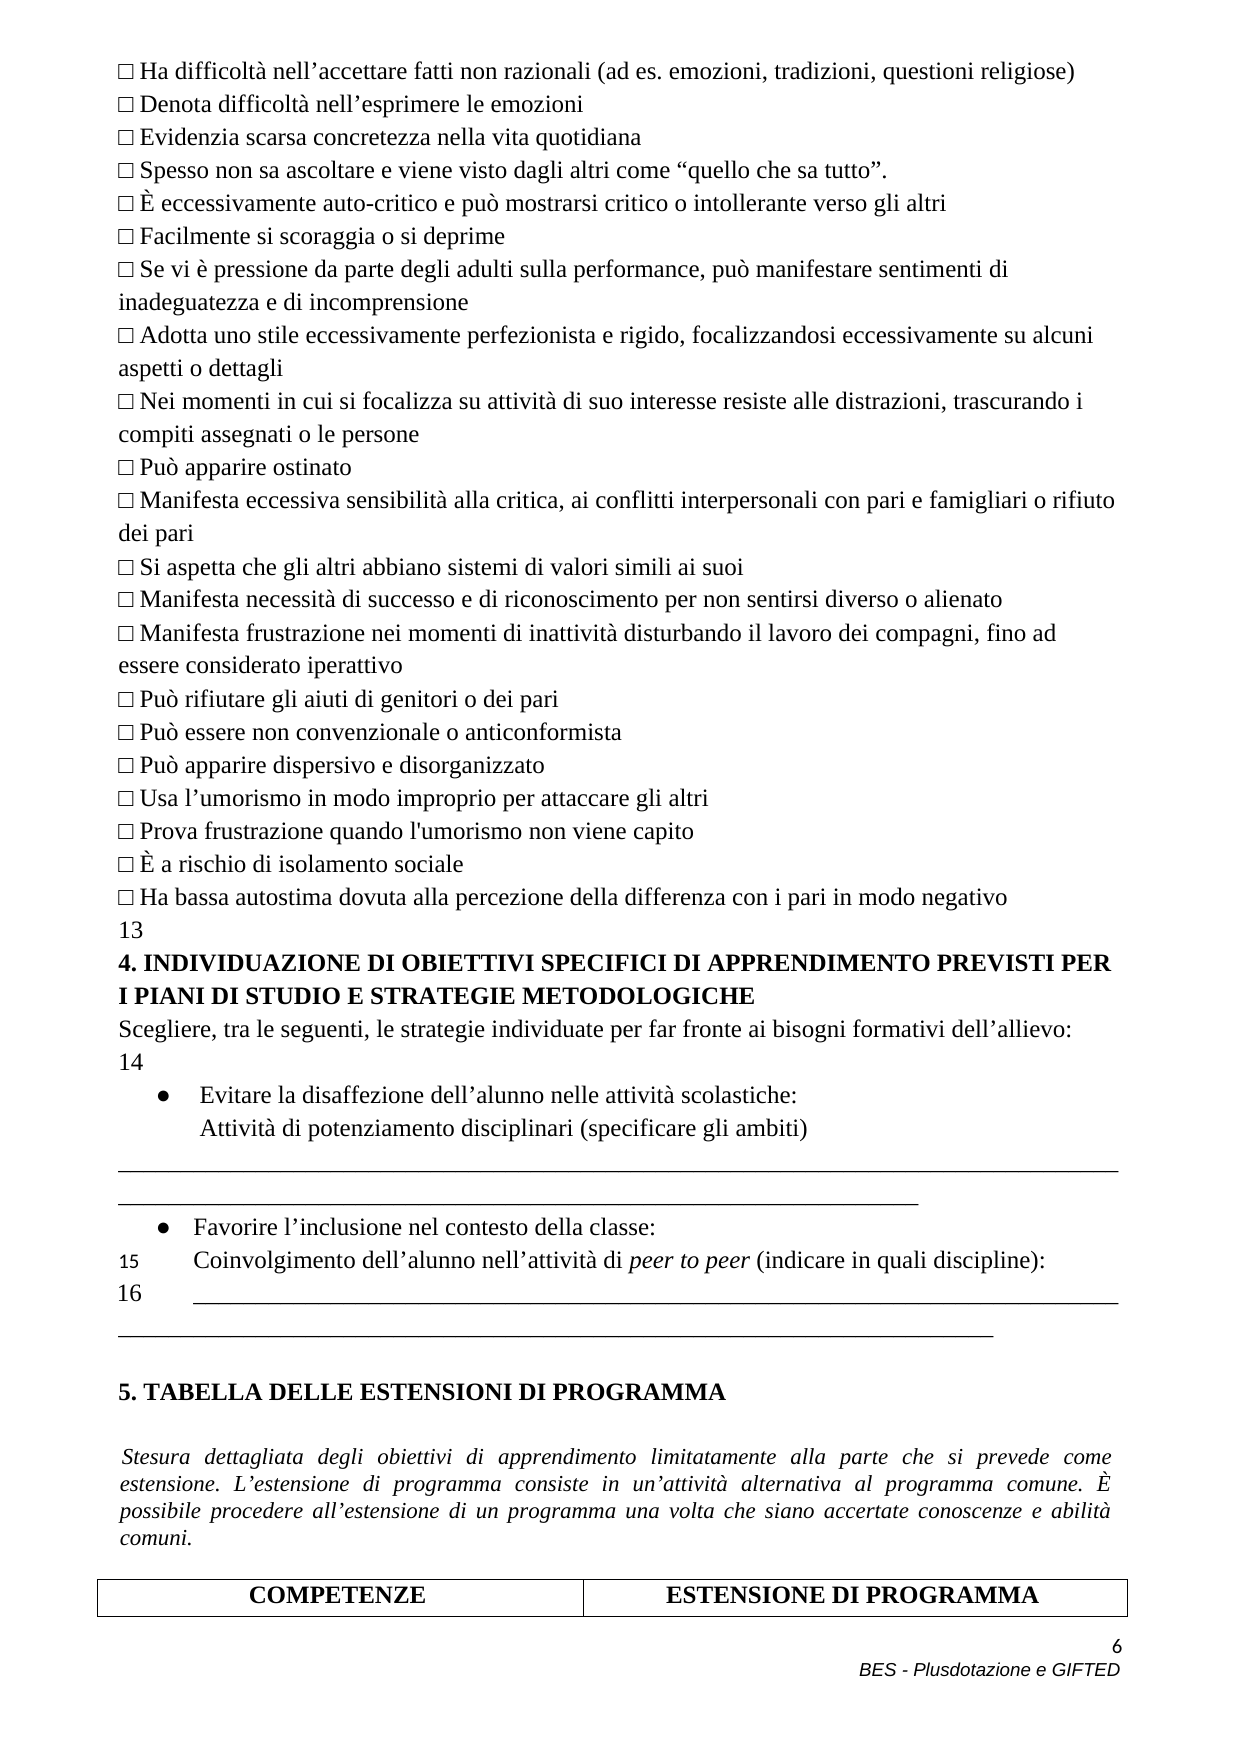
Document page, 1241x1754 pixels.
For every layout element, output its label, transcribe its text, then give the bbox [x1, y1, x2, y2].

text □ Se vi è pressione da parte degli adulti sulla performance, può manifestare sentimenti di inadeguatezza e di incomprensione [118, 254, 1122, 316]
text 5. TABELLA DELLE ESTENSIONI DI PROGRAMMA [118, 1377, 1122, 1406]
text □ Manifesta frustrazione nei momenti di inattività disturbando il lavoro dei compagni, fino ad essere considerato iperattivo [118, 618, 1122, 679]
text □ Usa l’umorismo in modo improprio per attaccare gli altri [118, 783, 1122, 811]
text □ Evidenzia scarsa concretezza nella vita quotidiana [118, 122, 1122, 151]
text □ Spesso non sa ascoltare e viene visto dagli altri come “quello che sa tutto”. [118, 155, 1122, 184]
text Stesura dettagliata degli obiettivi di apprendimento limitatamente alla parte che si prevede come estensione. L’estensione di programma consiste in un’attività alternativa al programma comune. È possibile procedere all’estensione di un programma una volta che siano accertate conoscenze e abilità comuni. [119, 1443, 1115, 1551]
text □ Manifesta eccessiva sensibilità alla critica, ai conflitti interpersonali con pari e famigliari o rifiuto dei pari [118, 486, 1122, 547]
text Attività di potenziamento disciplinari (specificare gli ambiti) [118, 1113, 1122, 1142]
text □ Si aspetta che gli altri abbiano sistemi di valori simili ai suoi [118, 552, 1122, 580]
list Favorire l’inclusione nel contesto della classe: [156, 1212, 1122, 1241]
text □ Prova frustrazione quando l'umorismo non viene capito [118, 816, 1122, 844]
list Evitare la disaffezione dell’alunno nelle attività scolastiche: [156, 1080, 1122, 1109]
table_header COMPETENZE [98, 1580, 583, 1616]
text □ Nei momenti in cui si focalizza su attività di suo interesse resiste alle distrazioni, trascurando i compiti assegnati o le persone [118, 386, 1122, 448]
text □ Può essere non convenzionale o anticonformista [118, 717, 1122, 745]
text □ Può apparire dispersivo e disorganizzato [118, 750, 1122, 778]
list Coinvolgimento dell’alunno nell’attività di peer to peer (indicare in quali discipline): [118, 1245, 1122, 1274]
text □ Adotta uno stile eccessivamente perfezionista e rigido, focalizzandosi eccessivamente su alcuni aspetti o dettagli [118, 320, 1122, 382]
text Scegliere, tra le seguenti, le strategie individuate per far fronte ai bisogni formativi dell’allievo: [118, 1014, 1122, 1043]
text □ È eccessivamente auto-critico e può mostrarsi critico o intollerante verso gli altri [118, 188, 1122, 217]
text □ Manifesta necessità di successo e di riconoscimento per non sentirsi diverso o alienato [118, 584, 1122, 613]
text 4. INDIVIDUAZIONE DI OBIETTIVI SPECIFICI DI APPRENDIMENTO PREVISTI PER I PIANI DI STUDIO E STRATEGIE METODOLOGICHE [118, 948, 1122, 1009]
text □ Ha bassa autostima dovuta alla percezione della differenza con i pari in modo negativo [118, 882, 1122, 911]
list ________________________________________________________________________________________________________________________________________________ [117, 1278, 1122, 1340]
text □ Ha difficoltà nell’accettare fatti non razionali (ad es. emozioni, tradizioni, questioni religiose) [118, 56, 1122, 85]
text □ Denota difficoltà nell’esprimere le emozioni [118, 89, 1122, 118]
text □ Può apparire ostinato [118, 452, 1122, 481]
text ________________________________________________________________________________________________________________________________________________ [118, 1146, 1122, 1208]
text □ Facilmente si scoraggia o si deprime [118, 221, 1122, 250]
text □ Può rifiutare gli aiuti di genitori o dei pari [118, 684, 1122, 712]
text □ È a rischio di isolamento sociale [118, 849, 1122, 877]
table_header ESTENSIONE DI PROGRAMMA [584, 1580, 1127, 1616]
